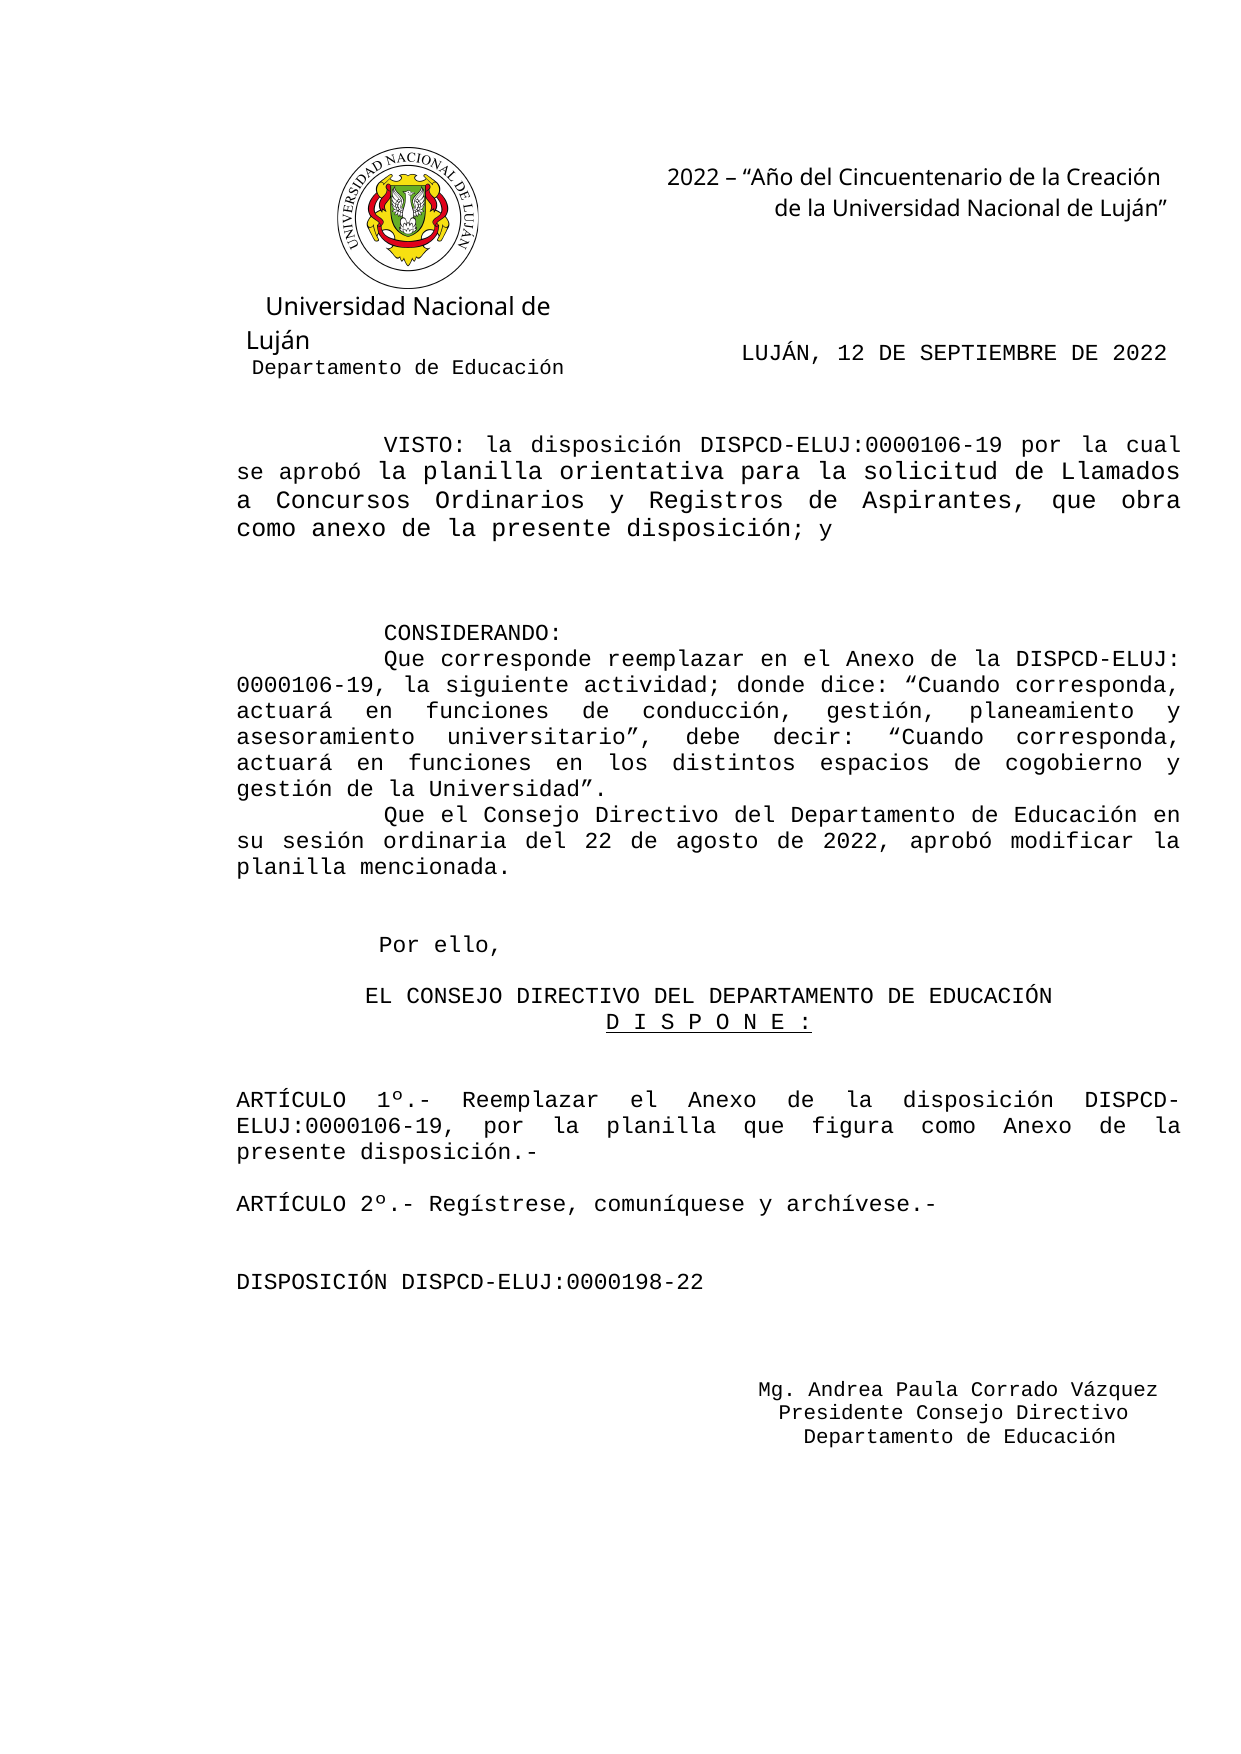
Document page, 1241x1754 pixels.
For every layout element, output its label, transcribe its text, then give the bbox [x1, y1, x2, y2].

table_header ARTÍCULO 1º.- Reemplazar el Anexo de la disposición DISPCD-ELUJ:0000106-19, por la planilla que figura como Anexo de la presente disposición.- ARTÍCULO 2º.- Regístrese, comuníquese y archívese.- [236, 1089, 1181, 1218]
table_header [225, 1379, 742, 1449]
table_header DISPOSICIÓN DISPCD-ELUJ:0000198-22 [236, 1270, 1181, 1300]
table_header CONSIDERANDO: Que corresponde reemplazar en el Anexo de la DISPCD-ELUJ: 0000106-19, la siguiente actividad; donde dice: “Cuando corresponda, actuará en funciones de conducción, gestión, planeamiento y asesoramiento universitario”, debe decir: “Cuando corresponda, actuará en funciones en los distintos espacios de cogobierno y gestión de la Universidad”. Que el Consejo Directivo del Departamento de Educación en su sesión ordinaria del 22 de agosto de 2022, aprobó modificar la planilla mencionada. [236, 622, 1181, 881]
table_header VISTO: la disposición DISPCD-ELUJ:0000106-19 por la cual se aprobó la planilla orientativa para la solicitud de Llamados a Concursos Ordinarios y Registros de Aspirantes, que obra como anexo de la presente disposición; y [236, 433, 1181, 544]
picture [337, 147, 479, 289]
table_header Mg. Andrea Paula Corrado Vázquez Presidente Consejo Directivo Departamento de Educación [743, 1379, 1174, 1449]
text D I S P O N E : [236, 1011, 1181, 1037]
text Por ello, [236, 933, 1181, 959]
text EL CONSEJO DIRECTIVO DEL DEPARTAMENTO DE EDUCACIÓN [236, 985, 1181, 1011]
